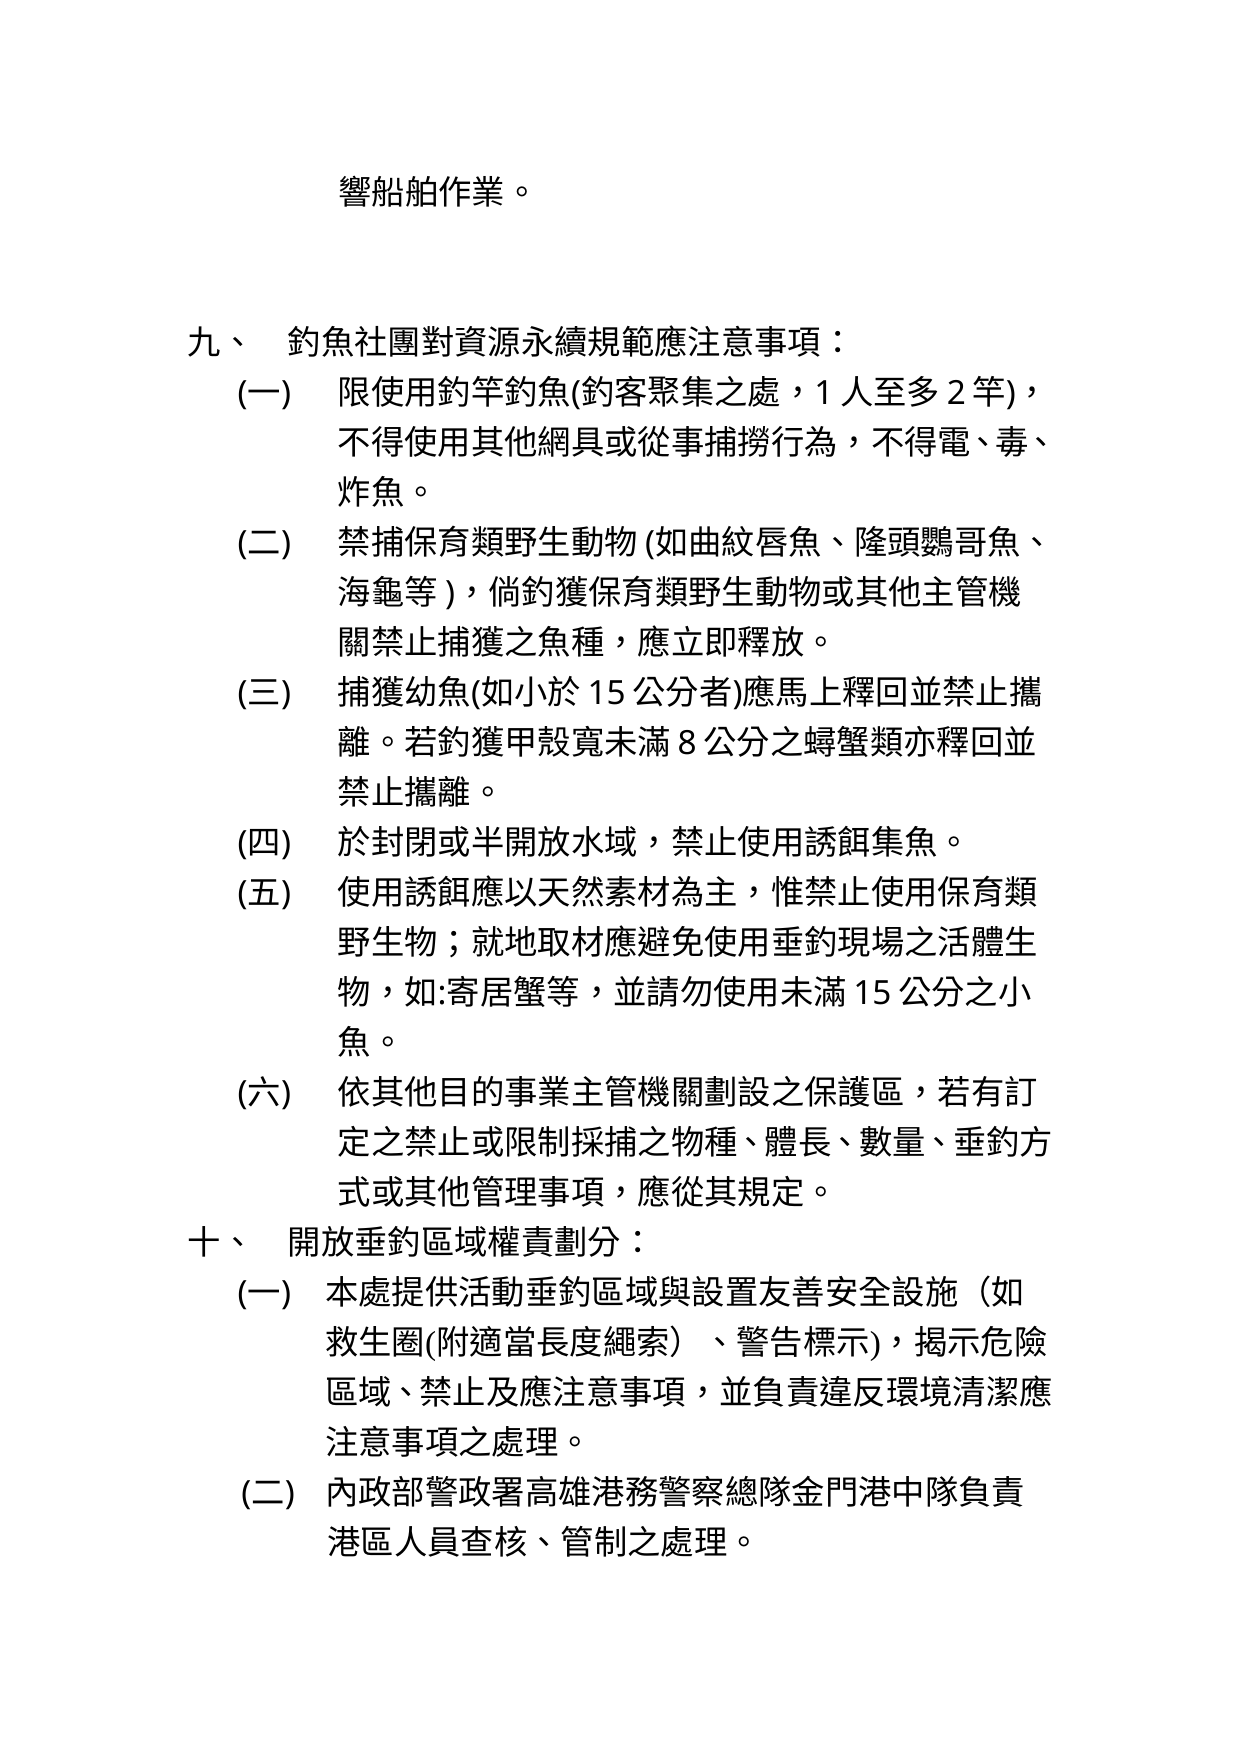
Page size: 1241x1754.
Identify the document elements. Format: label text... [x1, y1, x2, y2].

list 於封閉或半開放水域，禁止使用誘餌集魚。 [237, 814, 1053, 864]
list 內政部警政署高雄港務警察總隊金門港中隊負責港區人員查核、管制之處理。 [241, 1464, 1053, 1564]
list 響船舶作業。 [238, 164, 1053, 214]
list 本處提供活動垂釣區域與設置友善安全設施（如救生圈(附適當長度繩索）、警告標示)，揭示危險區域、禁止及應注意事項，並負責違反環境清潔應注意事項之處理。 [237, 1264, 1053, 1464]
list 使用誘餌應以天然素材為主，惟禁止使用保育類野生物；就地取材應避免使用垂釣現場之活體生物，如:寄居蟹等，並請勿使用未滿15公分之小魚。 [237, 864, 1053, 1064]
list 捕獲幼魚(如小於15公分者)應馬上釋回並禁止攜離。若釣獲甲殼寬未滿8公分之蟳蟹類亦釋回並禁止攜離。 [237, 664, 1053, 814]
list 限使用釣竿釣魚(釣客聚集之處，1人至多2竿)，不得使用其他網具或從事捕撈行為，不得電、毒、炸魚。 [237, 364, 1053, 514]
list 依其他目的事業主管機關劃設之保護區，若有訂定之禁止或限制採捕之物種、體長、數量、垂釣方式或其他管理事項，應從其規定。 [237, 1064, 1053, 1214]
list 釣魚社團對資源永續規範應注意事項： [187, 314, 1053, 364]
list 開放垂釣區域權責劃分： [187, 1214, 1053, 1264]
list 禁捕保育類野生動物 (如曲紋唇魚、隆頭鸚哥魚、海龜等 )，倘釣獲保育類野生動物或其他主管機關禁止捕獲之魚種，應立即釋放。 [237, 514, 1053, 664]
